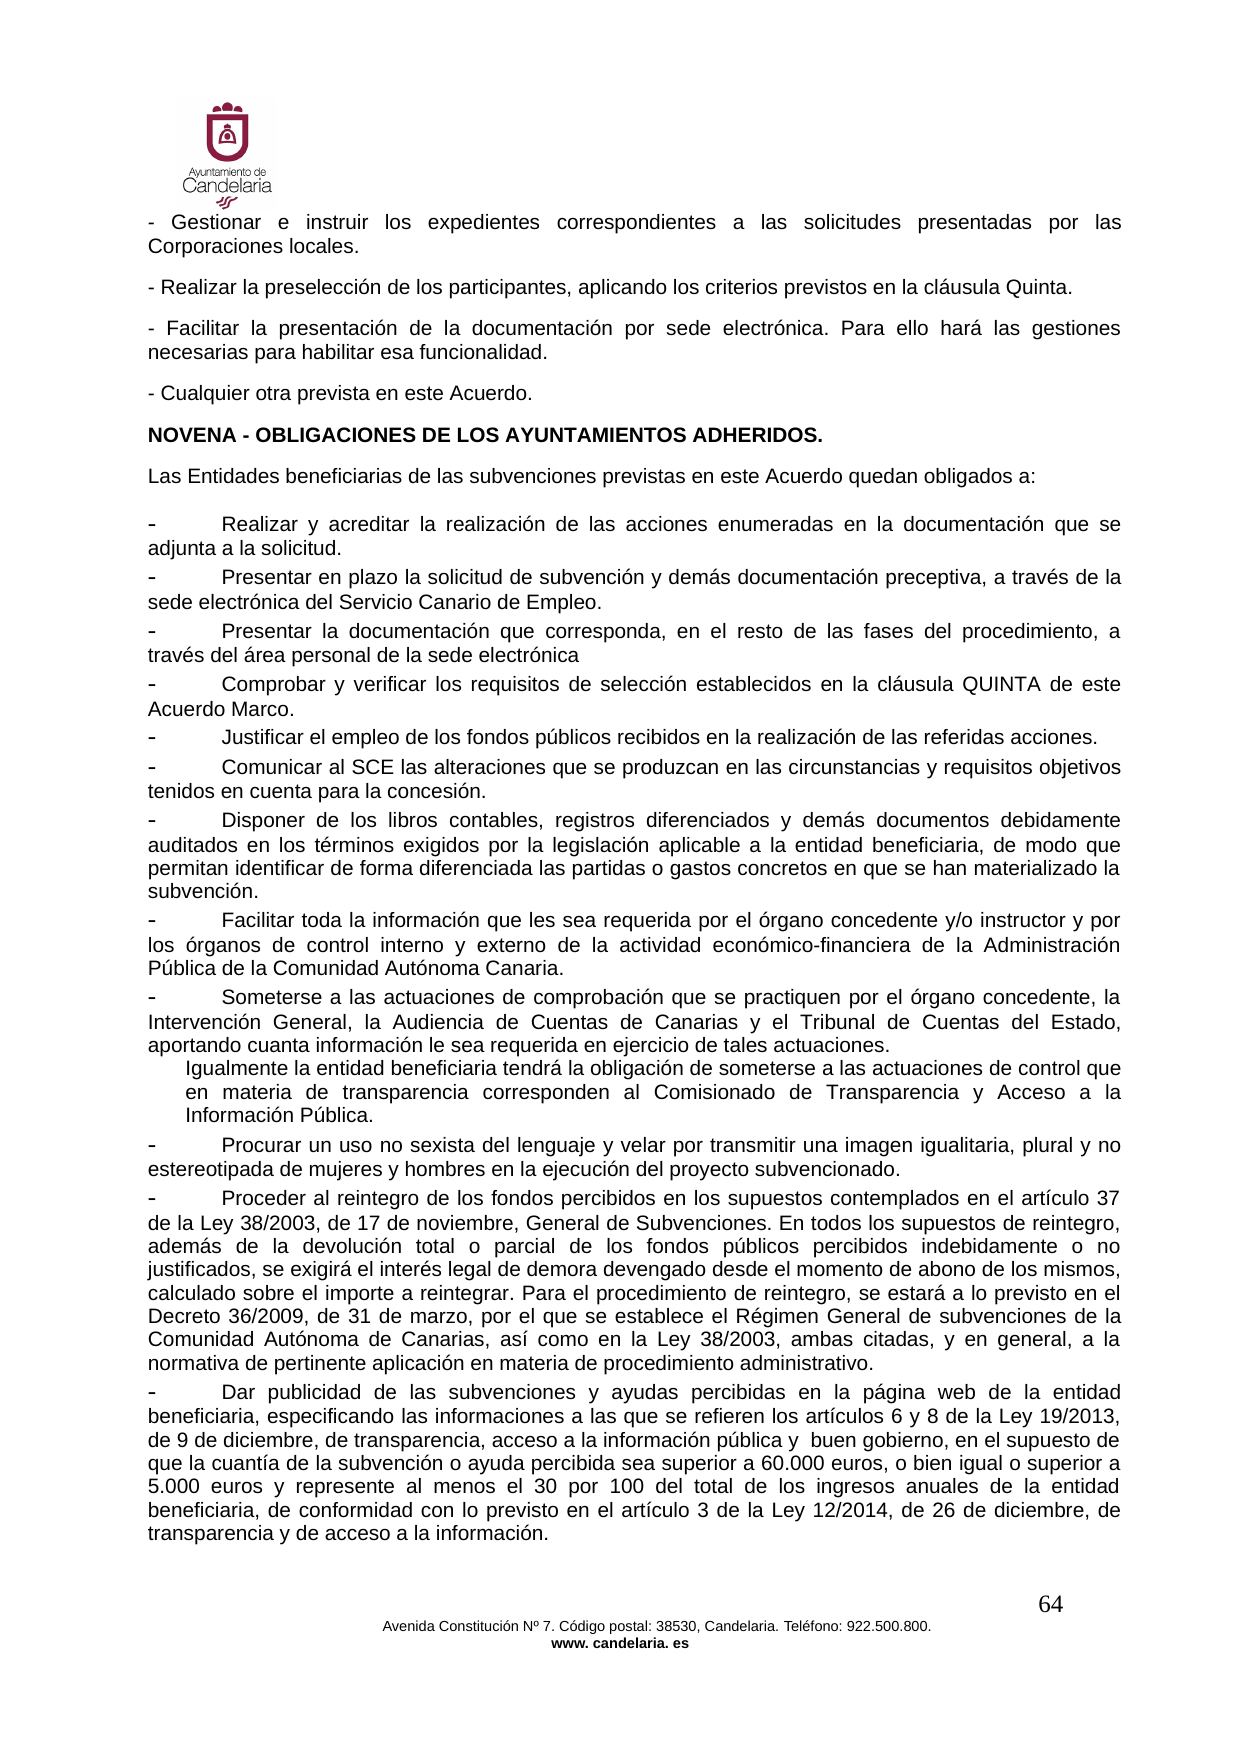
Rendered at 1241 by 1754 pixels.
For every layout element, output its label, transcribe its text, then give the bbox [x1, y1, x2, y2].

list Justificar el empleo de los fondos públicos recibidos en la realización de las referidas acciones. [148, 722, 1122, 750]
list Disponer de los libros contables, registros diferenciados y demás documentos debidamente auditados en los términos exigidos por la legislación aplicable a la entidad beneficiaria, de modo que permitan identificar de forma diferenciada las partidas o gastos concretos en que se han materializado la subvención. [148, 805, 1122, 903]
list Comunicar al SCE las alteraciones que se produzcan en las circunstancias y requisitos objetivos tenidos en cuenta para la concesión. [148, 752, 1122, 803]
list Facilitar toda la información que les sea requerida por el órgano concedente y/o instructor y por los órganos de control interno y externo de la actividad económico-financiera de la Administración Pública de la Comunidad Autónoma Canaria. [148, 906, 1122, 980]
list Presentar en plazo la solicitud de subvención y demás documentación preceptiva, a través de la sede electrónica del Servicio Canario de Empleo. [148, 562, 1122, 613]
text - Realizar la preselección de los participantes, aplicando los criterios previstos en la cláusula Quinta. [148, 276, 1123, 299]
text - Facilitar la presentación de la documentación por sede electrónica. Para ello hará las gestiones necesarias para habilitar esa funcionalidad. [148, 317, 1123, 364]
list Comprobar y verificar los requisitos de selección establecidos en la cláusula QUINTA de este Acuerdo Marco. [148, 669, 1122, 720]
list Procurar un uso no sexista del lenguaje y velar por transmitir una imagen igualitaria, plural y no estereotipada de mujeres y hombres en la ejecución del proyecto subvencionado. [148, 1130, 1122, 1181]
list Presentar la documentación que corresponda, en el resto de las fases del procedimiento, a través del área personal de la sede electrónica [148, 616, 1122, 667]
list Realizar y acreditar la realización de las acciones enumeradas en la documentación que se adjunta a la solicitud. [148, 509, 1122, 560]
text - Gestionar e instruir los expedientes correspondientes a las solicitudes presentadas por las Corporaciones locales. [148, 211, 1123, 258]
text Igualmente la entidad beneficiaria tendrá la obligación de someterse a las actuaciones de control que en materia de transparencia corresponden al Comisionado de Transparencia y Acceso a la Información Pública. [185, 1057, 1123, 1127]
text - Cualquier otra prevista en este Acuerdo. [148, 382, 1123, 405]
list Someterse a las actuaciones de comprobación que se practiquen por el órgano concedente, la Intervención General, la Audiencia de Cuentas de Canarias y el Tribunal de Cuentas del Estado, aportando cuanta información le sea requerida en ejercicio de tales actuaciones. [148, 983, 1122, 1057]
text Las Entidades beneficiarias de las subvenciones previstas en este Acuerdo quedan obligados a: [148, 465, 1123, 488]
list Dar publicidad de las subvenciones y ayudas percibidas en la página web de la entidad beneficiaria, especificando las informaciones a las que se refieren los artículos 6 y 8 de la Ley 19/2013, de 9 de diciembre, de transparencia, acceso a la información pública y buen gobierno, en el supuesto de que la cuantía de la subvención o ayuda percibida sea superior a 60.000 euros, o bien igual o superior a 5.000 euros y represente al menos el 30 por 100 del total de los ingresos anuales de la entidad beneficiaria, de conformidad con lo previsto en el artículo 3 de la Ley 12/2014, de 26 de diciembre, de transparencia y de acceso a la información. [148, 1377, 1122, 1545]
list Proceder al reintegro de los fondos percibidos en los supuestos contemplados en el artículo 37 de la Ley 38/2003, de 17 de noviembre, General de Subvenciones. En todos los supuestos de reintegro, además de la devolución total o parcial de los fondos públicos percibidos indebidamente o no justificados, se exigirá el interés legal de demora devengado desde el momento de abono de los mismos, calculado sobre el importe a reintegrar. Para el procedimiento de reintegro, se estará a lo previsto en el Decreto 36/2009, de 31 de marzo, por el que se establece el Régimen General de subvenciones de la Comunidad Autónoma de Canarias, así como en la Ley 38/2003, ambas citadas, y en general, a la normativa de pertinente aplicación en materia de procedimiento administrativo. [148, 1183, 1122, 1374]
text NOVENA - OBLIGACIONES DE LOS AYUNTAMIENTOS ADHERIDOS. [148, 423, 1123, 447]
